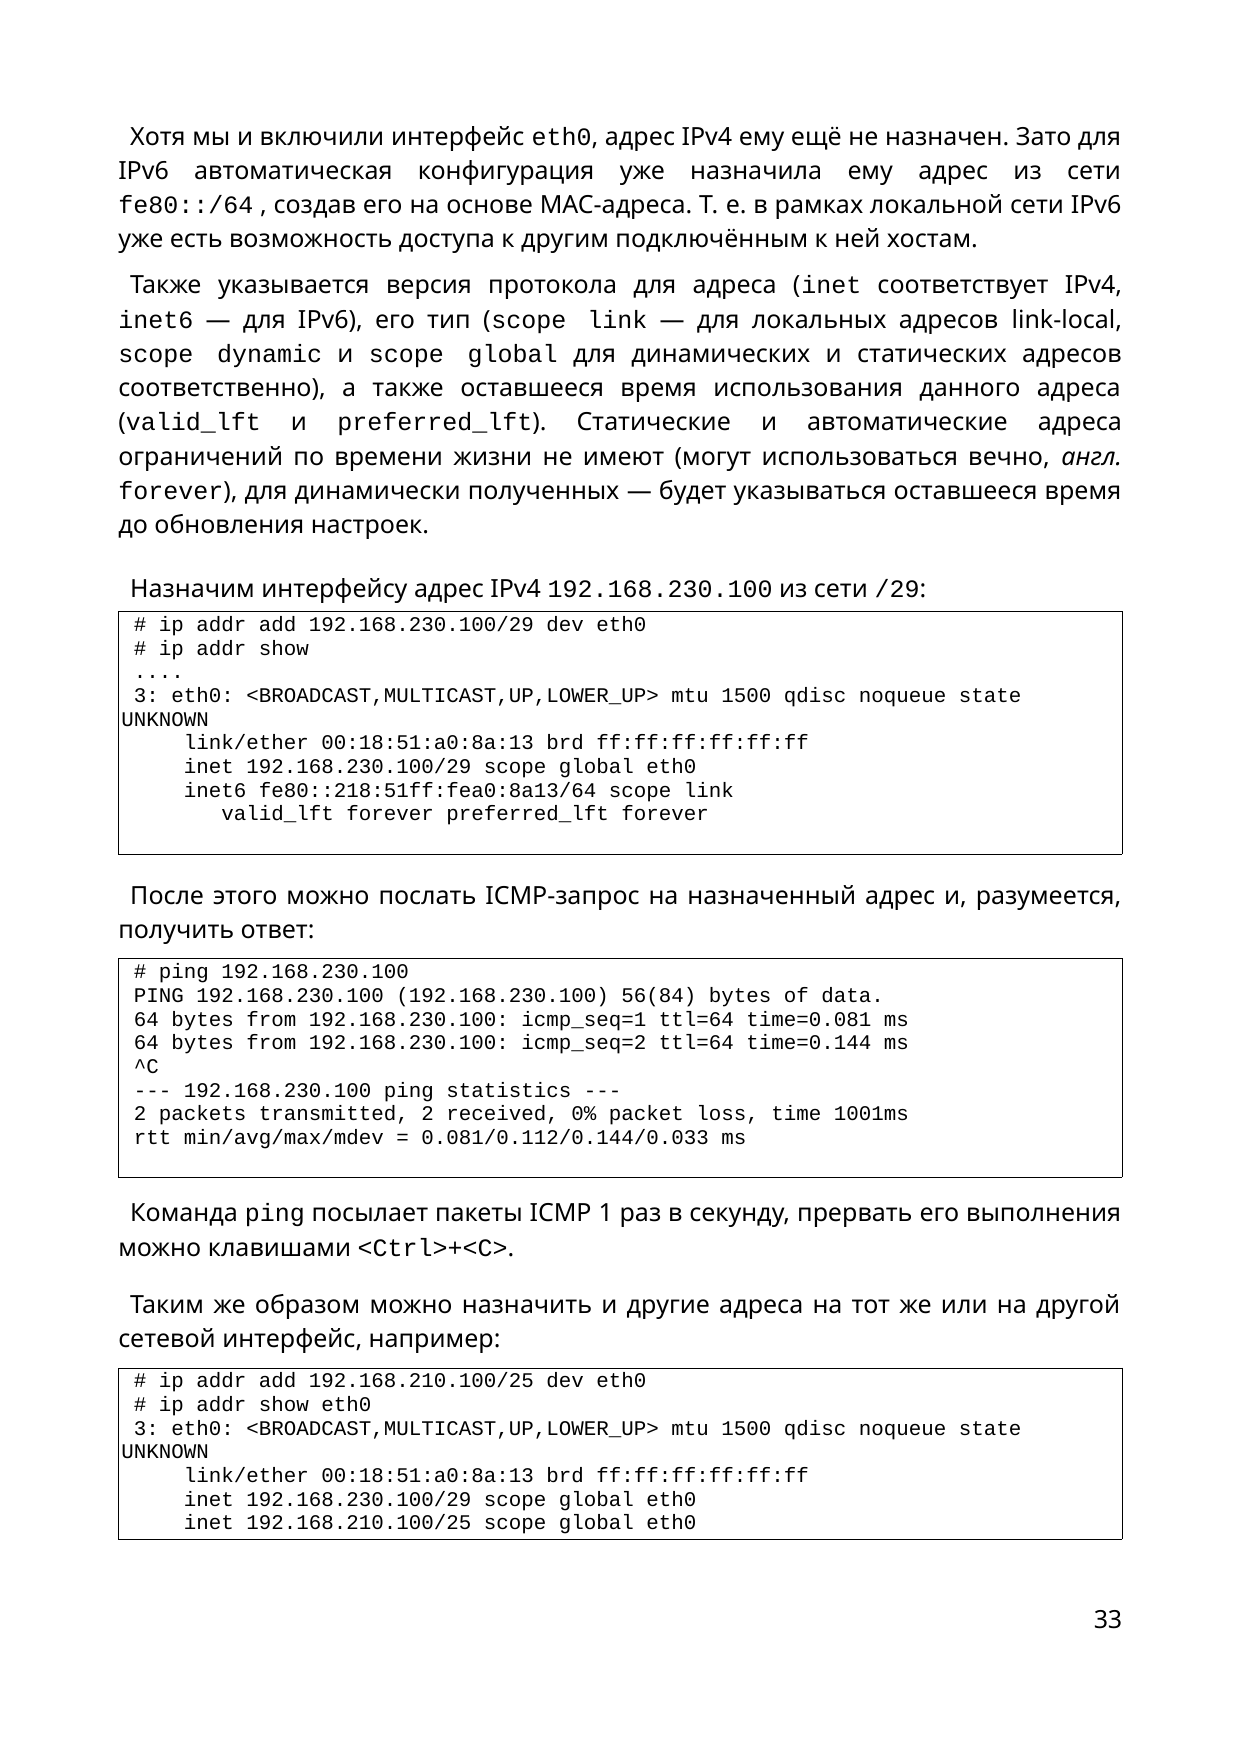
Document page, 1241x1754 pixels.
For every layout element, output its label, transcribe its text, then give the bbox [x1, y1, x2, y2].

text После этого можно послать ICMP-запрос на назначенный адрес и, разумеется, получить ответ: [118, 878, 1122, 946]
text Таким же образом можно назначить и другие адреса на тот же или на другой сетевой интерфейс, например: [118, 1287, 1122, 1355]
text Команда ping посылает пакеты ICMP 1 раз в секунду, прервать его выполнения можно клавишами <Ctrl>+<C>. [118, 1195, 1122, 1263]
text Также указывается версия протокола для адреса (inet соответствует IPv4, inet6 — для IPv6), его тип (scope link — для локальных адресов link-local, scope dynamic и scope global для динамических и статических адресов соответственно), а также оставшееся время использования данного адреса (valid_lft и preferred_lft). Статические и автоматические адреса ограничений по времени жизни не имеют (могут использоваться вечно, англ. forever), для динамически полученных — будет указываться оставшееся время до обновления настроек. [118, 267, 1122, 541]
text # ip addr add 192.168.210.100/25 dev eth0 # ip addr show eth0 3: eth0: <BROADCAST,MULTICAST,UP,LOWER_UP> mtu 1500 qdisc noqueue state UNKNOWN link/ether 00:18:51:a0:8a:13 brd ff:ff:ff:ff:ff:ff inet 192.168.230.100/29 scope global eth0 inet 192.168.210.100/25 scope global eth0 [119, 1369, 1122, 1539]
text # ip addr add 192.168.230.100/29 dev eth0 # ip addr show .... 3: eth0: <BROADCAST,MULTICAST,UP,LOWER_UP> mtu 1500 qdisc noqueue state UNKNOWN link/ether 00:18:51:a0:8a:13 brd ff:ff:ff:ff:ff:ff inet 192.168.230.100/29 scope global eth0 inet6 fe80::218:51ff:fea0:8a13/64 scope link valid_lft forever preferred_lft forever [119, 612, 1122, 854]
text Хотя мы и включили интерфейс eth0, адрес IPv4 ему ещё не назначен. Зато для IPv6 автоматическая конфигурация уже назначила ему адрес из сети fe80::/64 , создав его на основе MAC-адреса. Т. е. в рамках локальной сети IPv6 уже есть возможность доступа к другим подключённым к ней хостам. [118, 118, 1122, 255]
text Назначим интерфейсу адрес IPv4 192.168.230.100 из сети /29: [118, 571, 1122, 605]
text # ping 192.168.230.100 PING 192.168.230.100 (192.168.230.100) 56(84) bytes of data. 64 bytes from 192.168.230.100: icmp_seq=1 ttl=64 time=0.081 ms 64 bytes from 192.168.230.100: icmp_seq=2 ttl=64 time=0.144 ms ^C --- 192.168.230.100 ping statistics --- 2 packets transmitted, 2 received, 0% packet loss, time 1001ms rtt min/avg/max/mdev = 0.081/0.112/0.144/0.033 ms [119, 959, 1122, 1177]
